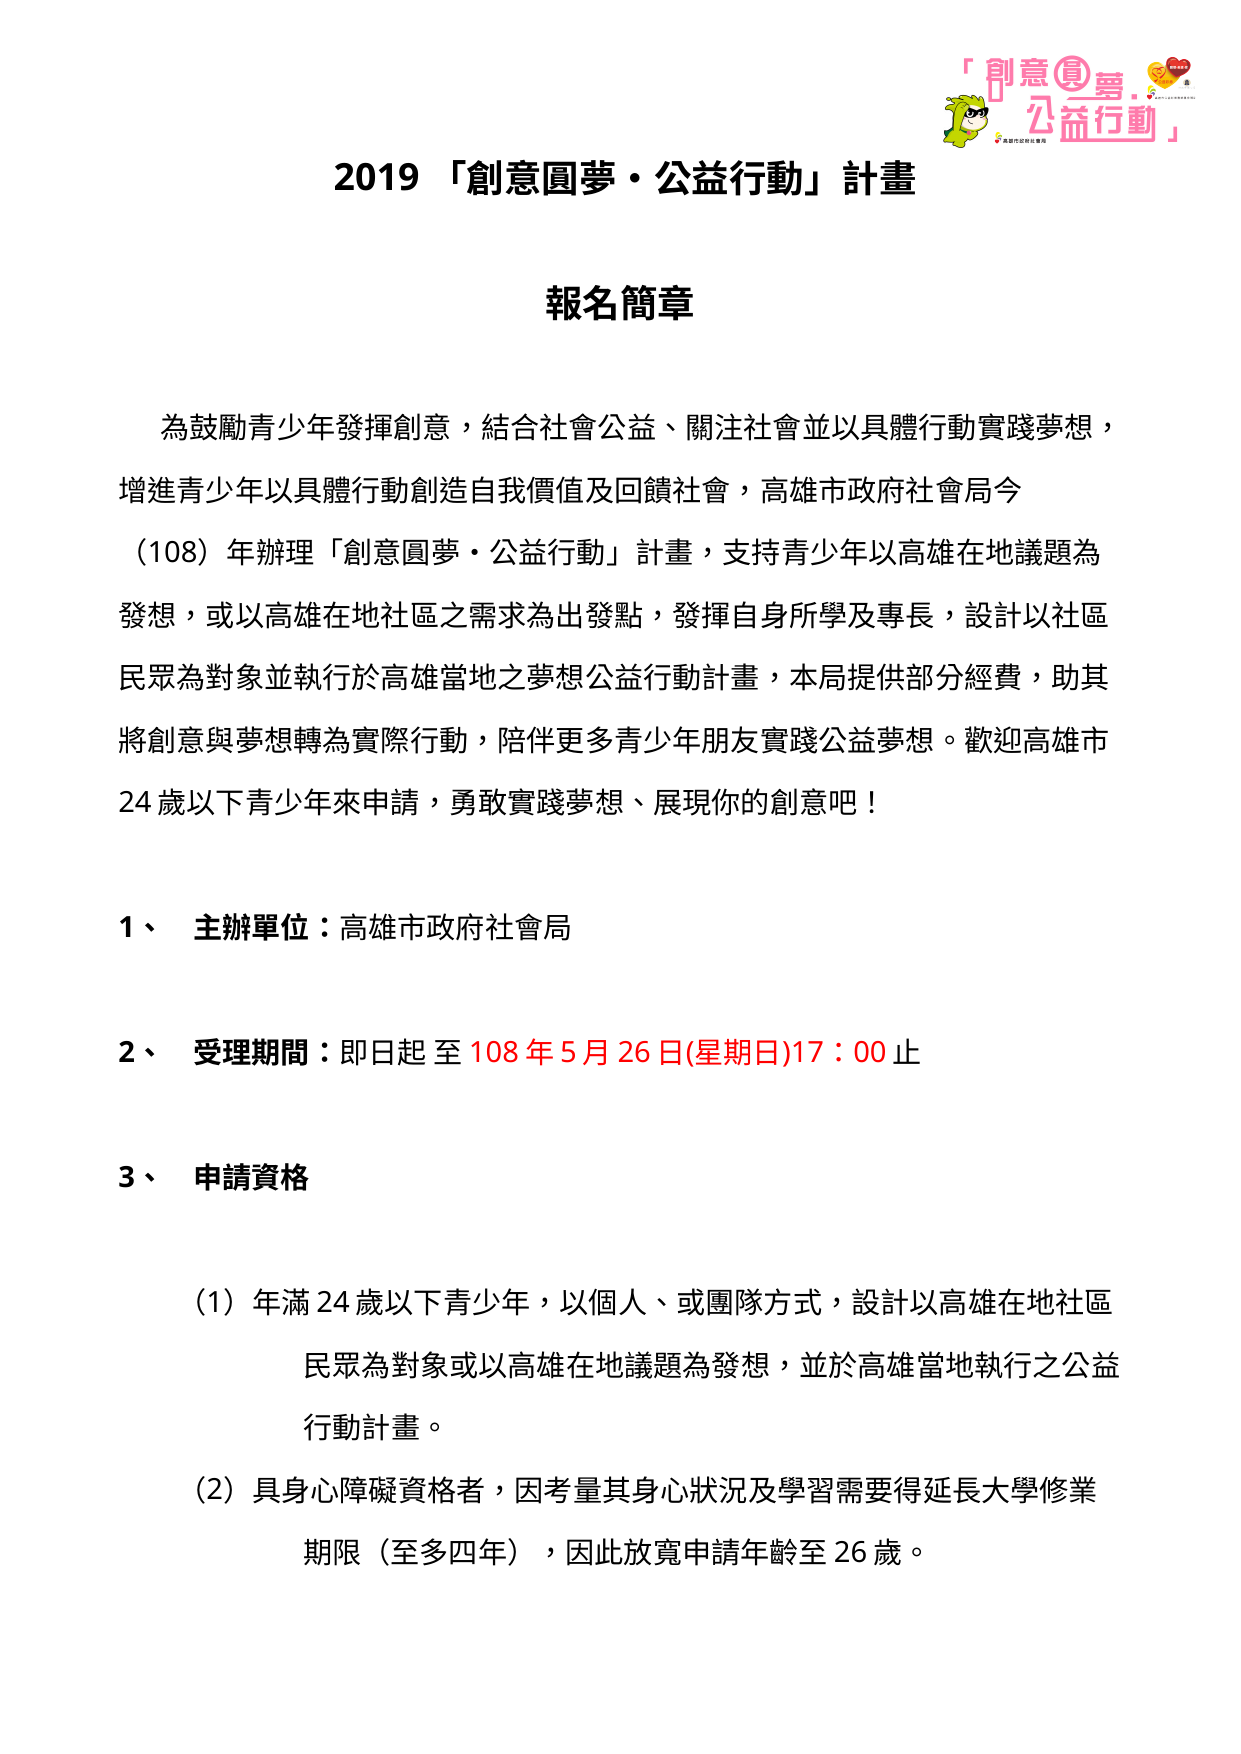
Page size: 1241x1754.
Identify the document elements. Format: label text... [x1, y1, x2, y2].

list 具身心障礙資格者，因考量其身心狀況及學習需要得延長大學修業期限（至多四年），因此放寬申請年齡至26歲。 [177, 1447, 1122, 1572]
list 受理期間：即日起 至 108年5月26日(星期日)17：00止 [118, 1009, 1122, 1072]
text 為鼓勵青少年發揮創意，結合社會公益、關注社會並以具體行動實踐夢想，增進青少年以具體行動創造自我價值及回饋社會，高雄市政府社會局今（108）年辦理「創意圓夢‧公益行動」計畫，支持青少年以高雄在地議題為發想，或以高雄在地社區之需求為出發點，發揮自身所學及專長，設計以社區民眾為對象並執行於高雄當地之夢想公益行動計畫，本局提供部分經費，助其將創意與夢想轉為實際行動，陪伴更多青少年朋友實踐公益夢想。歡迎高雄市24歲以下青少年來申請，勇敢實踐夢想、展現你的創意吧！ [118, 384, 1122, 822]
list 年滿24歲以下青少年，以個人、或團隊方式，設計以高雄在地社區民眾為對象或以高雄在地議題為發想，並於高雄當地執行之公益行動計畫。 [177, 1259, 1122, 1447]
list 申請資格 [118, 1134, 1122, 1197]
text 報名簡章 [118, 259, 1122, 322]
text 2019 「創意圓夢‧公益行動」計畫 [118, 134, 1122, 197]
list 主辦單位：高雄市政府社會局 [118, 884, 1122, 947]
